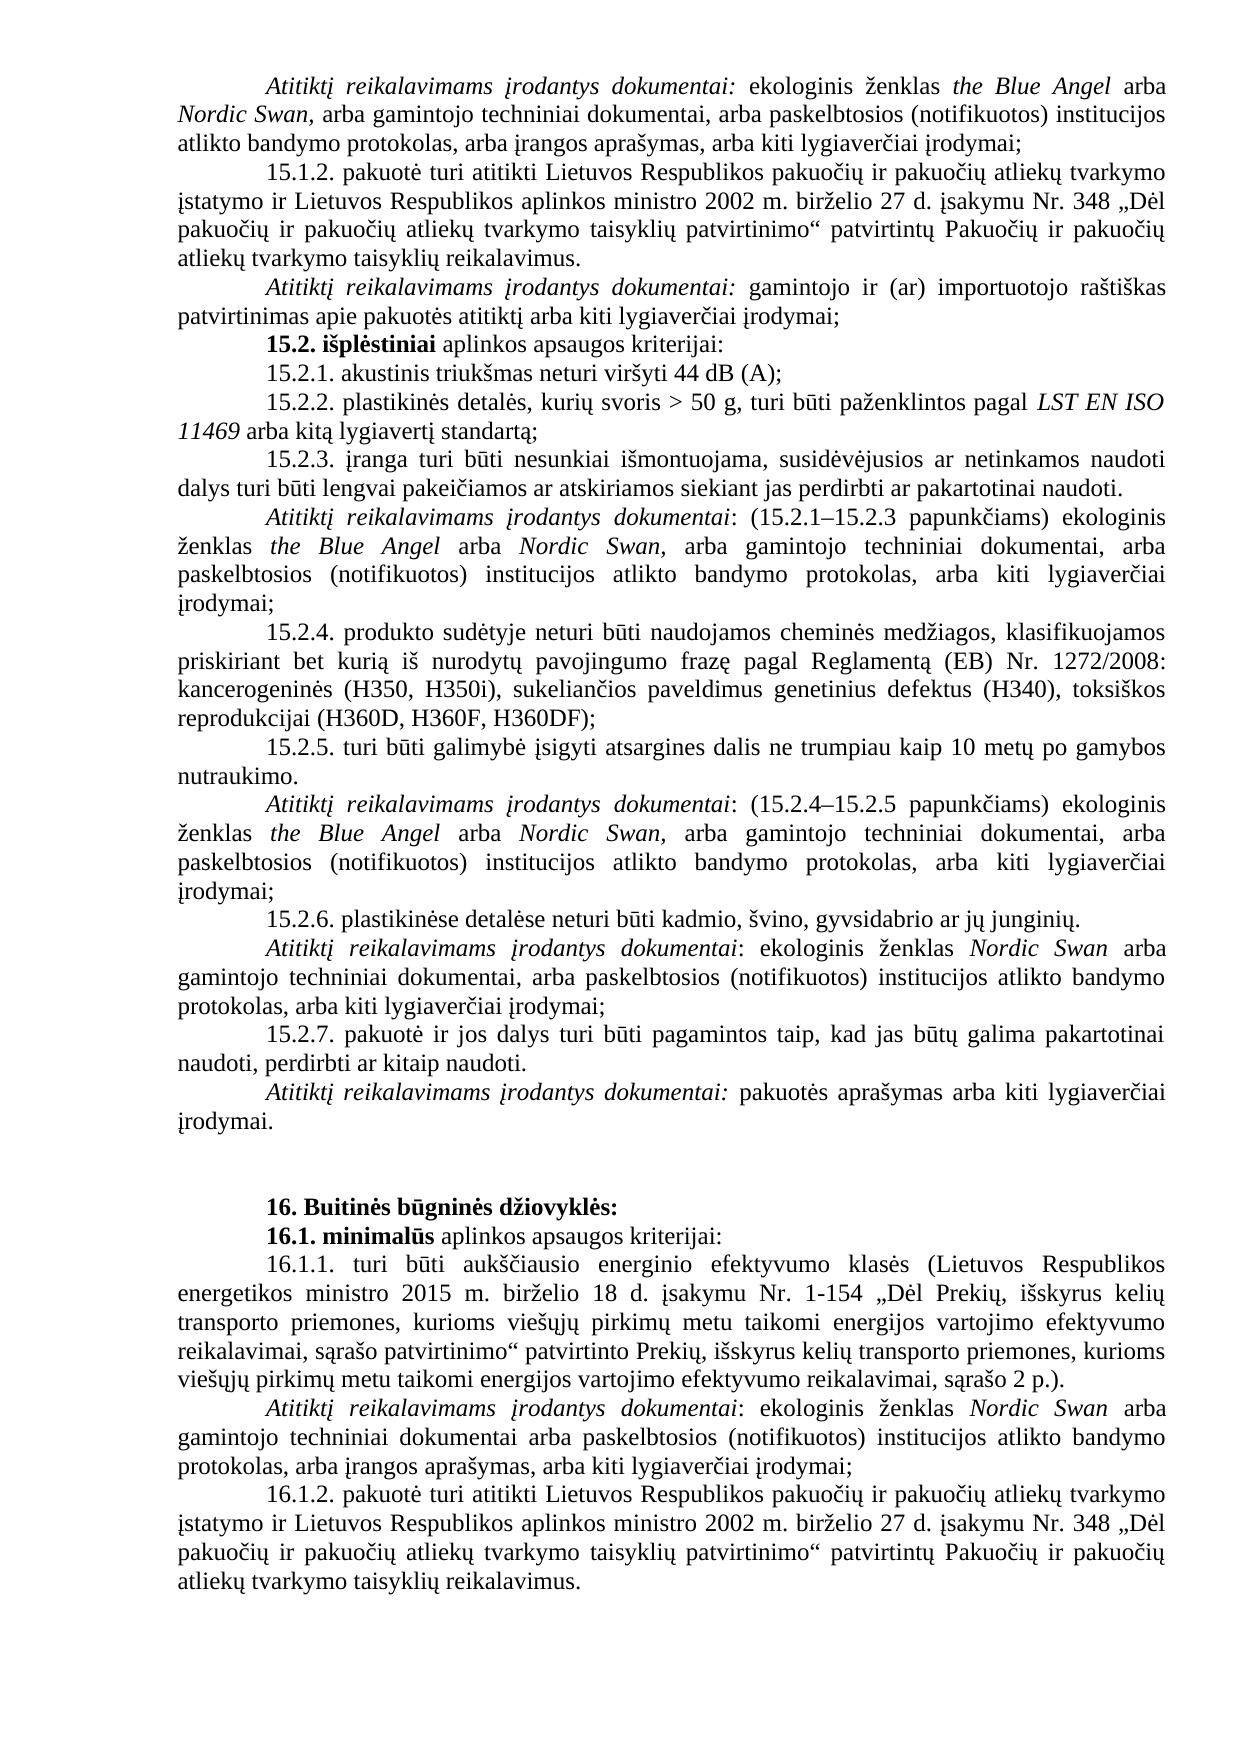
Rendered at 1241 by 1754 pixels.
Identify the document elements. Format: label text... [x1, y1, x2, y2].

text 15.1.2. pakuotė turi atitikti Lietuvos Respublikos pakuočių ir pakuočių atliekų tvarkymo įstatymo ir Lietuvos Respublikos aplinkos ministro 2002 m. birželio 27 d. įsakymu Nr. 348 „Dėl pakuočių ir pakuočių atliekų tvarkymo taisyklių patvirtinimo“ patvirtintų Pakuočių ir pakuočių atliekų tvarkymo taisyklių reikalavimus. [177, 157, 1166, 272]
text 16.1.1. turi būti aukščiausio energinio efektyvumo klasės (Lietuvos Respublikos energetikos ministro 2015 m. birželio 18 d. įsakymu Nr. 1-154 „Dėl Prekių, išskyrus kelių transporto priemones, kurioms viešųjų pirkimų metu taikomi energijos vartojimo efektyvumo reikalavimai, sąrašo patvirtinimo“ patvirtinto Prekių, išskyrus kelių transporto priemones, kurioms viešųjų pirkimų metu taikomi energijos vartojimo efektyvumo reikalavimai, sąrašo 2 p.). [177, 1249, 1166, 1393]
text 15.2.7. pakuotė ir jos dalys turi būti pagamintos taip, kad jas būtų galima pakartotinai naudoti, perdirbti ar kitaip naudoti. [177, 1019, 1166, 1077]
subtitle 16. Buitinės būgninės džiovyklės: [177, 1192, 1166, 1221]
text Atitiktį reikalavimams įrodantys dokumentai: ekologinis ženklas the Blue Angel arba Nordic Swan, arba gamintojo techniniai dokumentai, arba paskelbtosios (notifikuotos) institucijos atlikto bandymo protokolas, arba įrangos aprašymas, arba kiti lygiaverčiai įrodymai; [177, 71, 1166, 157]
text 15.2. išplėstiniai aplinkos apsaugos kriterijai: [177, 329, 1166, 358]
text Atitiktį reikalavimams įrodantys dokumentai: ekologinis ženklas Nordic Swan arba gamintojo techniniai dokumentai arba paskelbtosios (notifikuotos) institucijos atlikto bandymo protokolas, arba įrangos aprašymas, arba kiti lygiaverčiai įrodymai; [177, 1393, 1166, 1479]
text 15.2.3. įranga turi būti nesunkiai išmontuojama, susidėvėjusios ar netinkamos naudoti dalys turi būti lengvai pakeičiamos ar atskiriamos siekiant jas perdirbti ar pakartotinai naudoti. [177, 444, 1166, 502]
text 15.2.4. produkto sudėtyje neturi būti naudojamos cheminės medžiagos, klasifikuojamos priskiriant bet kurią iš nurodytų pavojingumo frazę pagal Reglamentą (EB) Nr. 1272/2008: kancerogeninės (H350, H350i), sukeliančios paveldimus genetinius defektus (H340), toksiškos reprodukcijai (H360D, H360F, H360DF); [177, 617, 1166, 732]
text 15.2.2. plastikinės detalės, kurių svoris > 50 g, turi būti paženklintos pagal LST EN ISO 11469 arba kitą lygiavertį standartą; [177, 387, 1166, 444]
text 16.1. minimalūs aplinkos apsaugos kriterijai: [177, 1221, 1166, 1249]
text Atitiktį reikalavimams įrodantys dokumentai: ekologinis ženklas Nordic Swan arba gamintojo techniniai dokumentai, arba paskelbtosios (notifikuotos) institucijos atlikto bandymo protokolas, arba kiti lygiaverčiai įrodymai; [177, 933, 1166, 1019]
text Atitiktį reikalavimams įrodantys dokumentai: (15.2.1–15.2.3 papunkčiams) ekologinis ženklas the Blue Angel arba Nordic Swan, arba gamintojo techniniai dokumentai, arba paskelbtosios (notifikuotos) institucijos atlikto bandymo protokolas, arba kiti lygiaverčiai įrodymai; [177, 502, 1166, 617]
text 15.2.1. akustinis triukšmas neturi viršyti 44 dB (A); [177, 358, 1166, 387]
text Atitiktį reikalavimams įrodantys dokumentai: pakuotės aprašymas arba kiti lygiaverčiai įrodymai. [177, 1077, 1166, 1134]
text Atitiktį reikalavimams įrodantys dokumentai: (15.2.4–15.2.5 papunkčiams) ekologinis ženklas the Blue Angel arba Nordic Swan, arba gamintojo techniniai dokumentai, arba paskelbtosios (notifikuotos) institucijos atlikto bandymo protokolas, arba kiti lygiaverčiai įrodymai; [177, 789, 1166, 904]
text 15.2.6. plastikinėse detalėse neturi būti kadmio, švino, gyvsidabrio ar jų junginių. [177, 904, 1166, 933]
text 15.2.5. turi būti galimybė įsigyti atsargines dalis ne trumpiau kaip 10 metų po gamybos nutraukimo. [177, 732, 1166, 789]
text Atitiktį reikalavimams įrodantys dokumentai: gamintojo ir (ar) importuotojo raštiškas patvirtinimas apie pakuotės atitiktį arba kiti lygiaverčiai įrodymai; [177, 272, 1166, 329]
text 16.1.2. pakuotė turi atitikti Lietuvos Respublikos pakuočių ir pakuočių atliekų tvarkymo įstatymo ir Lietuvos Respublikos aplinkos ministro 2002 m. birželio 27 d. įsakymu Nr. 348 „Dėl pakuočių ir pakuočių atliekų tvarkymo taisyklių patvirtinimo“ patvirtintų Pakuočių ir pakuočių atliekų tvarkymo taisyklių reikalavimus. [177, 1479, 1166, 1594]
